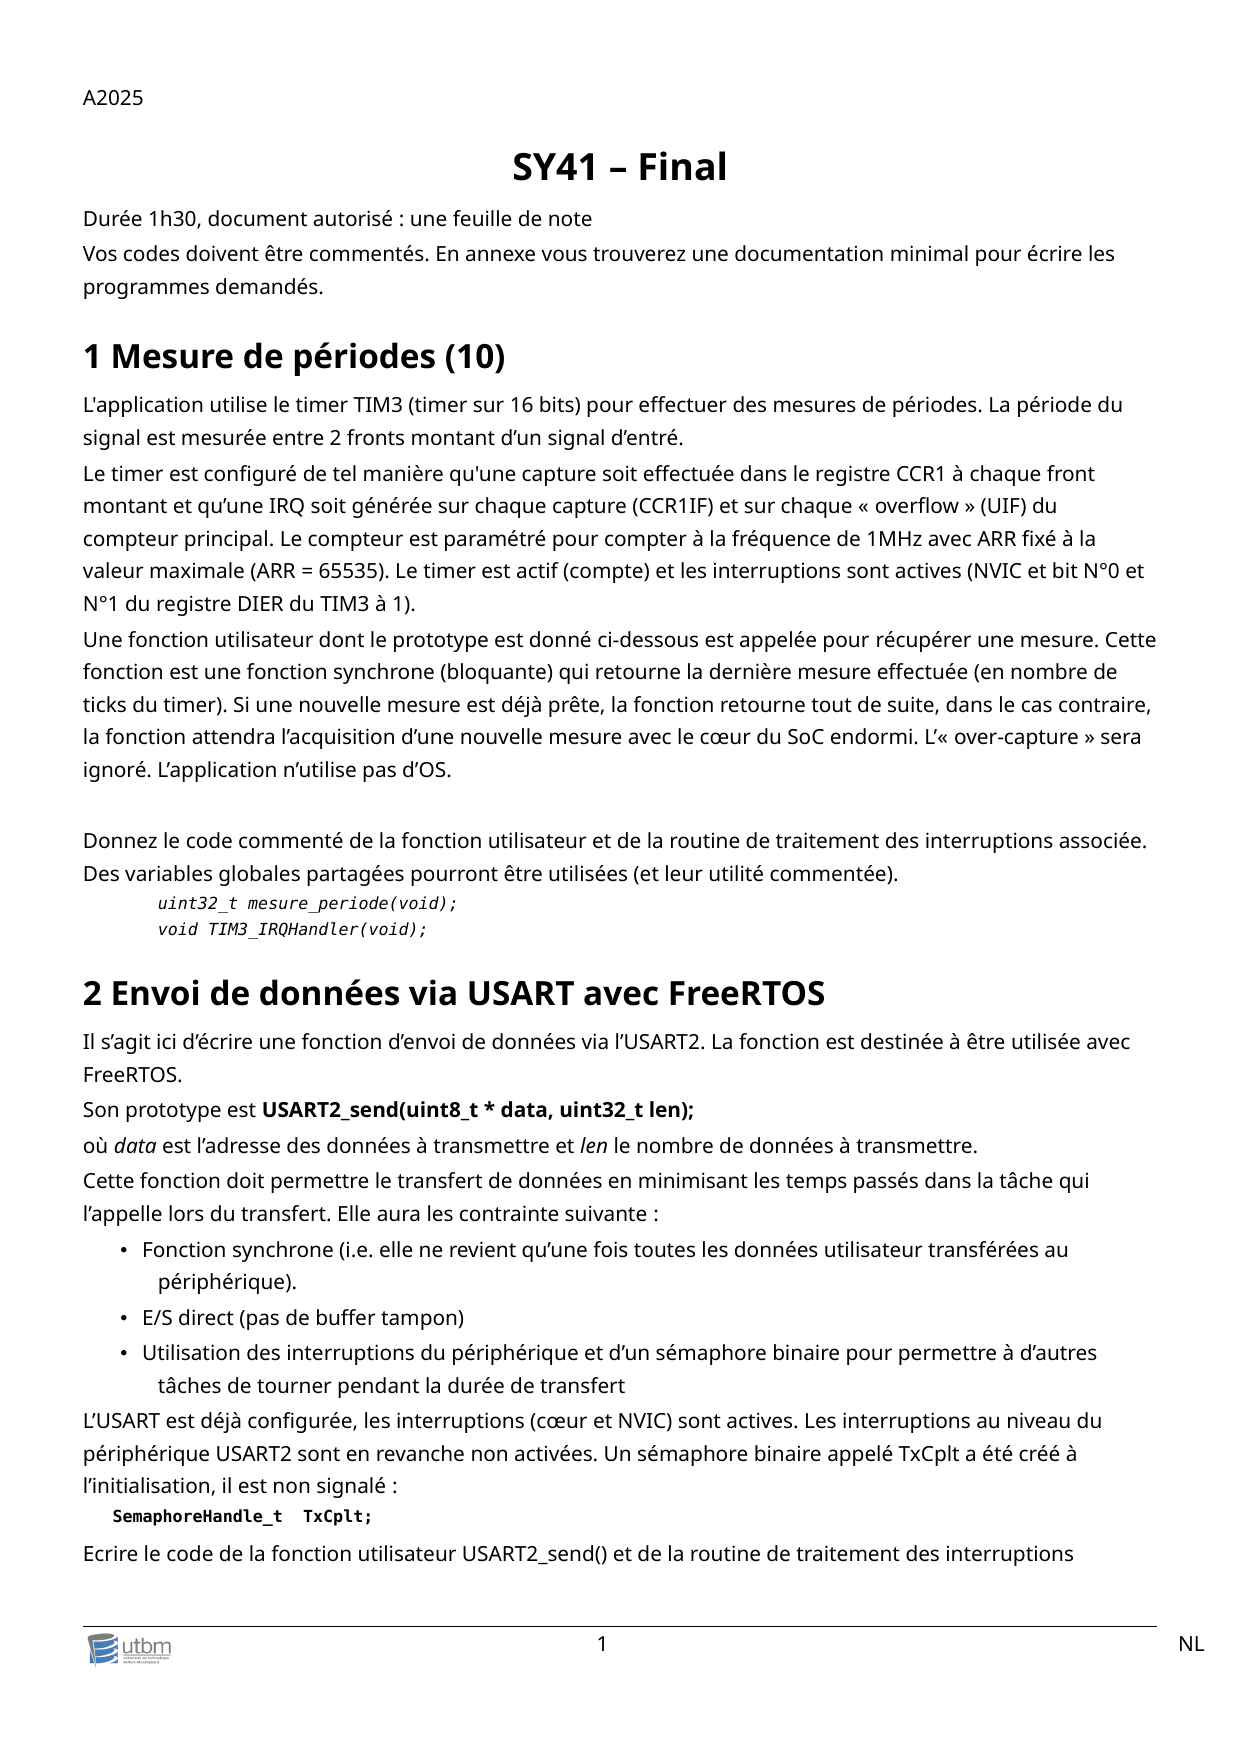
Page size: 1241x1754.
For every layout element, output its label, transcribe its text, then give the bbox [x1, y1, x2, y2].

list Utilisation des interruptions du périphérique et d’un sémaphore binaire pour permettre à d’autres tâches de tourner pendant la durée de transfert [120, 1338, 1157, 1399]
text où data est l’adresse des données à transmettre et len le nombre de données à transmettre. [83, 1131, 1157, 1159]
list E/S direct (pas de buffer tampon) [120, 1303, 1157, 1331]
list Fonction synchrone (i.e. elle ne revient qu’une fois toutes les données utilisateur transférées au périphérique). [120, 1235, 1157, 1296]
text Ecrire le code de la fonction utilisateur USART2_send() et de la routine de traitement des interruptions [83, 1539, 1157, 1568]
text uint32_t mesure_periode(void); [158, 894, 1157, 914]
text Cette fonction doit permettre le transfert de données en minimisant les temps passés dans la tâche qui l’appelle lors du transfert. Elle aura les contrainte suivante : [83, 1167, 1157, 1228]
text L'application utilise le timer TIM3 (timer sur 16 bits) pour effectuer des mesures de périodes. La période du signal est mesurée entre 2 fronts montant d’un signal d’entré. [83, 391, 1157, 452]
text Son prototype est USART2_send(uint8_t * data, uint32_t len); [83, 1096, 1157, 1124]
title SY41 – Final [83, 141, 1157, 192]
text SemaphoreHandle_t TxCplt; [83, 1507, 1157, 1527]
text Il s’agit ici d’écrire une fonction d’envoi de données via l’USART2. La fonction est destinée à être utilisée avec FreeRTOS. [83, 1027, 1157, 1088]
text Vos codes doivent être commentés. En annexe vous trouverez une documentation minimal pour écrire les programmes demandés. [83, 239, 1157, 301]
text Une fonction utilisateur dont le prototype est donné ci-dessous est appelée pour récupérer une mesure. Cette fonction est une fonction synchrone (bloquante) qui retourne la dernière mesure effectuée (en nombre de ticks du timer). Si une nouvelle mesure est déjà prête, la fonction retourne tout de suite, dans le cas contraire, la fonction attendra l’acquisition d’une nouvelle mesure avec le cœur du SoC endormi. L’« over-capture » sera ignoré. L’application n’utilise pas d’OS. [83, 625, 1157, 783]
text Donnez le code commenté de la fonction utilisateur et de la routine de traitement des interruptions associée. Des variables globales partagées pourront être utilisées (et leur utilité commentée). [83, 826, 1157, 887]
text void TIM3_IRQHandler(void); [158, 919, 1157, 939]
picture [85, 1633, 173, 1669]
text L’USART est déjà configurée, les interruptions (cœur et NVIC) sont actives. Les interruptions au niveau du périphérique USART2 sont en revanche non activées. Un sémaphore binaire appelé TxCplt a été créé à l’initialisation, il est non signalé : [83, 1406, 1157, 1500]
subtitle Envoi de données via USART avec FreeRTOS [83, 969, 1157, 1015]
text Durée 1h30, document autorisé : une feuille de note [83, 204, 1157, 232]
subtitle Mesure de périodes (10) [83, 333, 1157, 378]
text Le timer est configuré de tel manière qu'une capture soit effectuée dans le registre CCR1 à chaque front montant et qu’une IRQ soit générée sur chaque capture (CCR1IF) et sur chaque « overflow » (UIF) du compteur principal. Le compteur est paramétré pour compter à la fréquence de 1MHz avec ARR fixé à la valeur maximale (ARR = 65535). Le timer est actif (compte) et les interruptions sont actives (NVIC et bit N°0 et N°1 du registre DIER du TIM3 à 1). [83, 459, 1157, 618]
